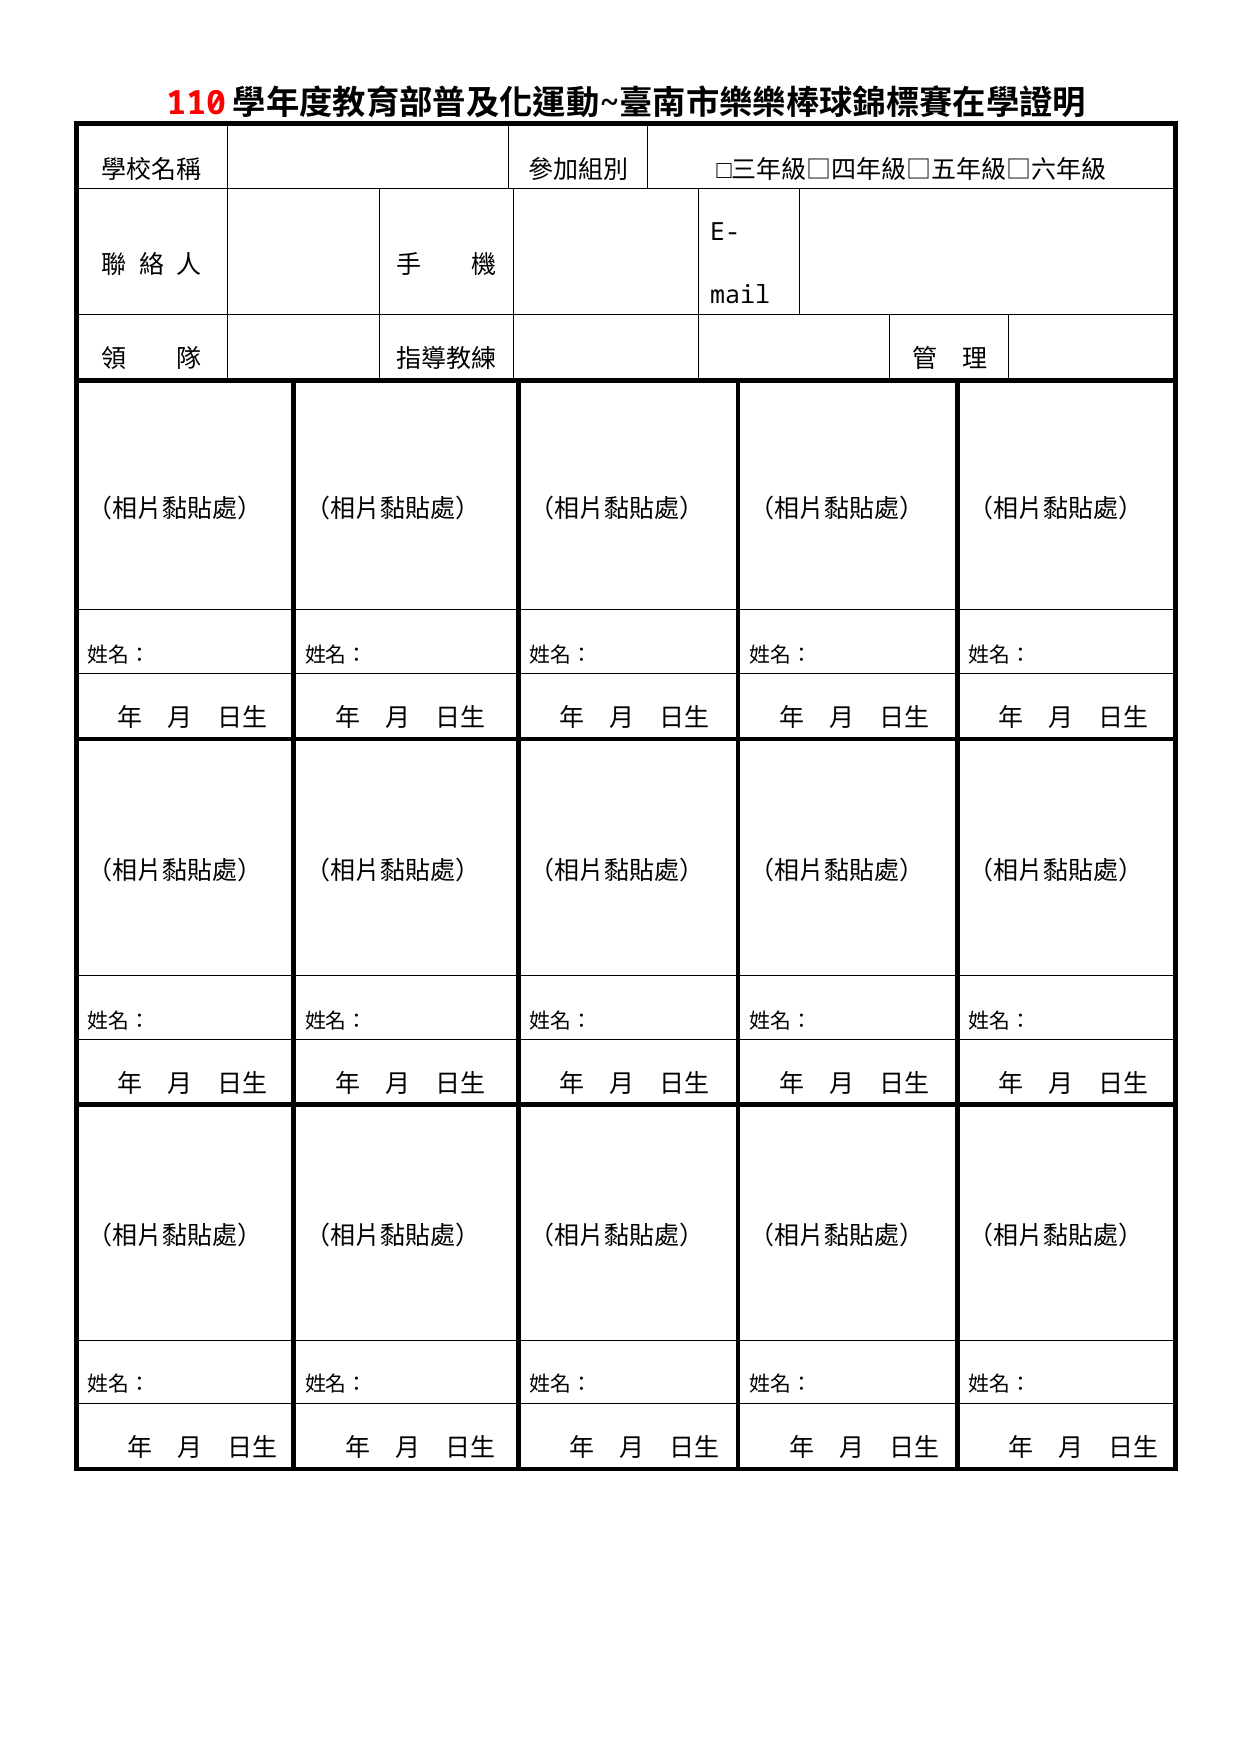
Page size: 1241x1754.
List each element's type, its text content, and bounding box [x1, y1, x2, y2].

table_cell 姓名： [79, 610, 291, 673]
table_cell 年 月 日生 [740, 1040, 955, 1102]
table_cell 年 月 日生 [521, 1404, 736, 1467]
table_cell 年 月 日生 [960, 1404, 1173, 1467]
table_cell [514, 189, 698, 314]
table_cell （相片黏貼處） [740, 383, 955, 609]
table_cell （相片黏貼處） [296, 741, 516, 975]
table_cell 姓名： [521, 976, 736, 1039]
table_cell 年 月 日生 [79, 1404, 291, 1467]
table_cell （相片黏貼處） [79, 1107, 291, 1339]
table_cell 管 理 [890, 315, 1008, 378]
table_cell 年 月 日生 [79, 1040, 291, 1102]
table_header [228, 126, 508, 188]
table_cell （相片黏貼處） [960, 383, 1173, 609]
table_cell 年 月 日生 [960, 674, 1173, 736]
table_cell [800, 189, 1173, 314]
table_cell 聯 絡 人 [79, 189, 227, 314]
table_cell 年 月 日生 [960, 1040, 1173, 1102]
table_cell 領 隊 [79, 315, 227, 378]
table_cell 姓名： [740, 976, 955, 1039]
table_cell [228, 189, 379, 314]
table_cell 姓名： [296, 976, 516, 1039]
table_cell 年 月 日生 [296, 674, 516, 736]
table_cell 姓名： [960, 976, 1173, 1039]
table_cell （相片黏貼處） [740, 741, 955, 975]
table_cell [514, 315, 698, 378]
table_cell （相片黏貼處） [740, 1107, 955, 1339]
table_cell [699, 315, 889, 378]
table_cell 手 機 [380, 189, 513, 314]
table_cell 年 月 日生 [296, 1404, 516, 1467]
table_cell 年 月 日生 [521, 1040, 736, 1102]
table_cell 年 月 日生 [740, 1404, 955, 1467]
table_cell 指導教練 [380, 315, 513, 378]
table_cell [228, 315, 379, 378]
table_cell 姓名： [296, 1341, 516, 1403]
table_cell 姓名： [740, 1341, 955, 1403]
table_cell 姓名： [960, 1341, 1173, 1403]
table_cell 年 月 日生 [740, 674, 955, 736]
table_cell 年 月 日生 [79, 674, 291, 736]
table_cell 姓名： [296, 610, 516, 673]
table_cell 姓名： [960, 610, 1173, 673]
table_header 參加組別 [509, 126, 647, 188]
table_cell （相片黏貼處） [296, 383, 516, 609]
table_cell 姓名： [79, 1341, 291, 1403]
table_cell 姓名： [740, 610, 955, 673]
table_cell （相片黏貼處） [79, 741, 291, 975]
table_cell （相片黏貼處） [521, 1107, 736, 1339]
table_cell （相片黏貼處） [960, 741, 1173, 975]
table_cell 姓名： [521, 1341, 736, 1403]
table_header □三年級□四年級□五年級□六年級 [648, 126, 1173, 188]
table_cell （相片黏貼處） [521, 383, 736, 609]
table_header 學校名稱 [79, 126, 227, 188]
table_cell E-mail [699, 189, 799, 314]
text 110學年度教育部普及化運動~臺南市樂樂棒球錦標賽在學證明 [71, 58, 1181, 121]
table_cell 姓名： [79, 976, 291, 1039]
table_cell [1009, 315, 1173, 378]
table_cell 年 月 日生 [296, 1040, 516, 1102]
table_cell （相片黏貼處） [521, 741, 736, 975]
table_cell （相片黏貼處） [960, 1107, 1173, 1339]
table_cell 年 月 日生 [521, 674, 736, 736]
table_cell （相片黏貼處） [296, 1107, 516, 1339]
table_cell （相片黏貼處） [79, 383, 291, 609]
table_cell 姓名： [521, 610, 736, 673]
